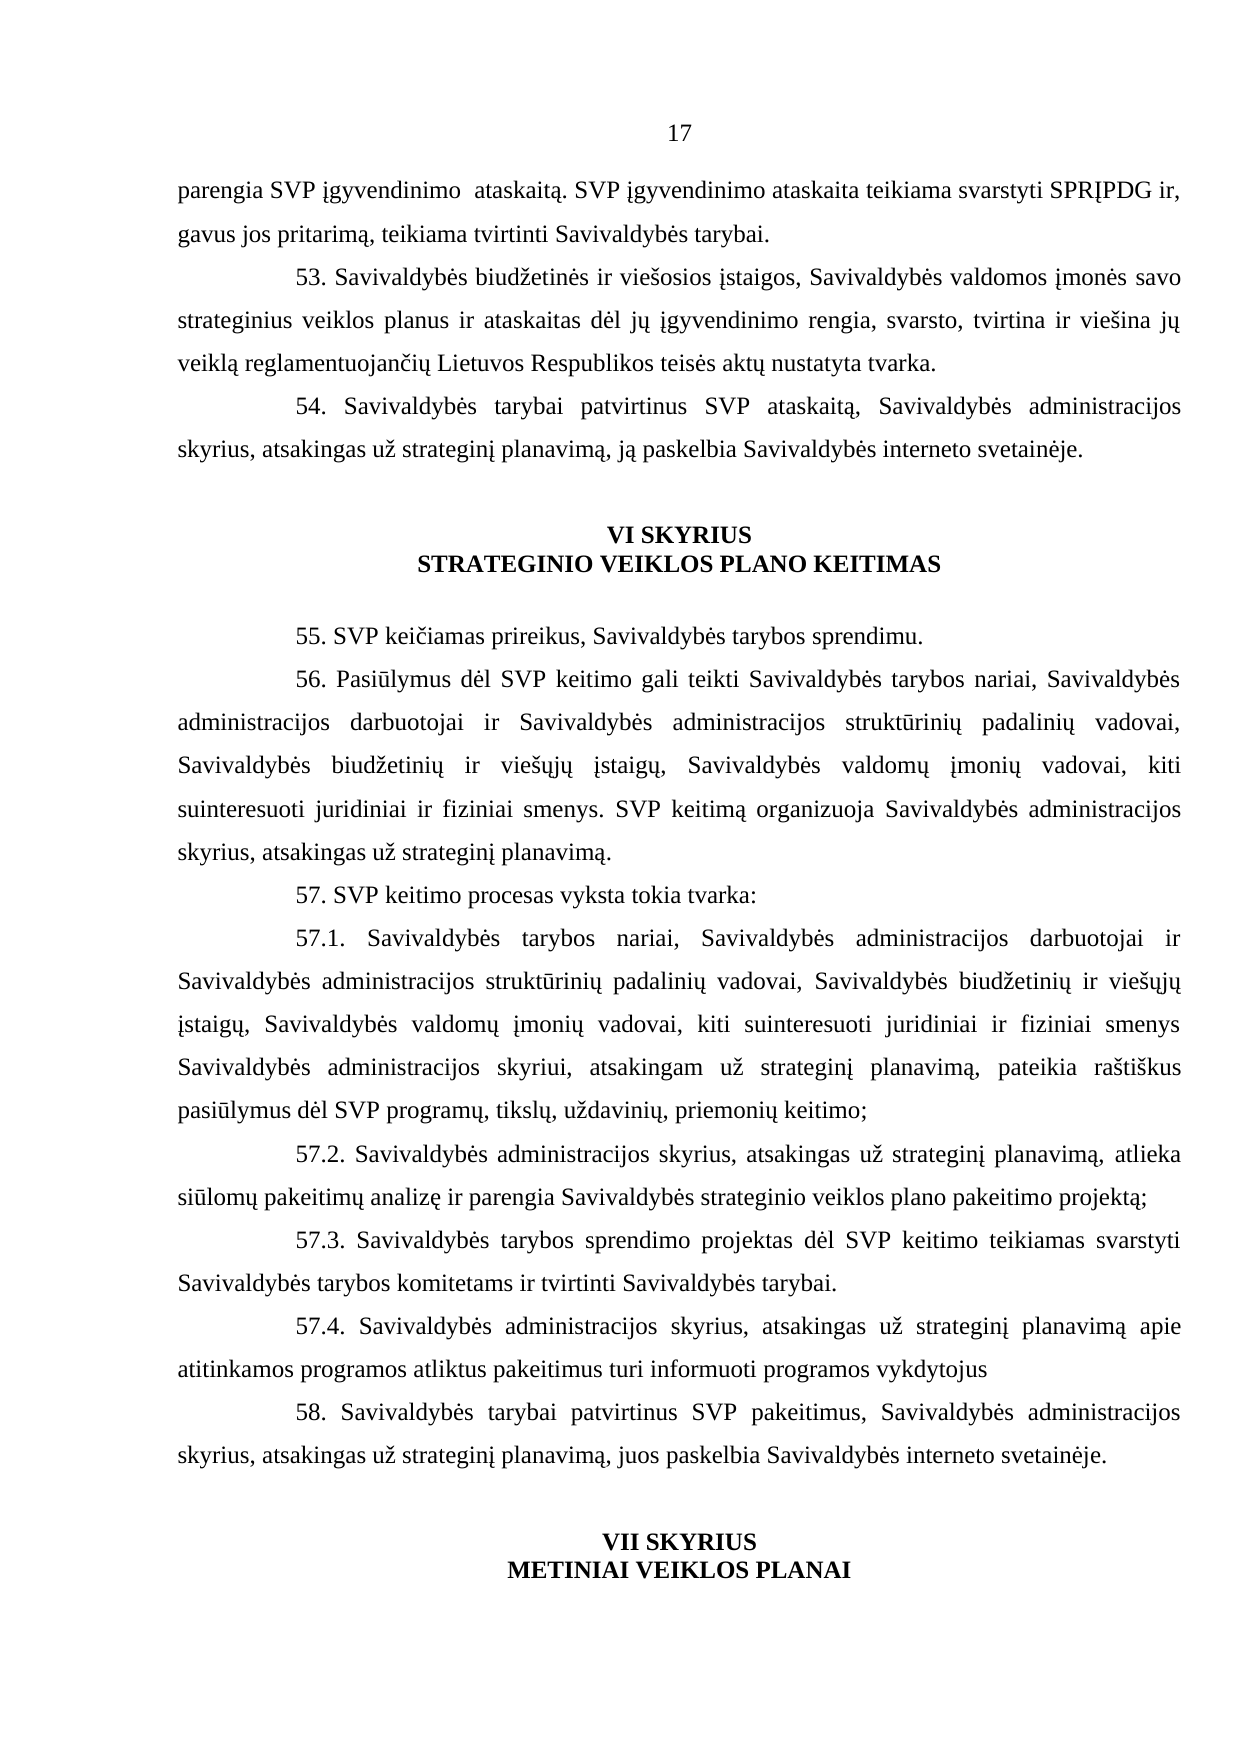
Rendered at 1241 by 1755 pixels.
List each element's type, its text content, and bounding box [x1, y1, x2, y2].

text VII SKYRIUS [177, 1527, 1181, 1556]
text 57.1. Savivaldybės tarybos nariai, Savivaldybės administracijos darbuotojai ir Savivaldybės administracijos struktūrinių padalinių vadovai, Savivaldybės biudžetinių ir viešųjų įstaigų, Savivaldybės valdomų įmonių vadovai, kiti suinteresuoti juridiniai ir fiziniai smenys Savivaldybės administracijos skyriui, atsakingam už strateginį planavimą, pateikia raštiškus pasiūlymus dėl SVP programų, tikslų, uždavinių, priemonių keitimo; [177, 923, 1181, 1124]
text STRATEGINIO VEIKLOS PLANO KEITIMAS [177, 549, 1181, 578]
text 58. Savivaldybės tarybai patvirtinus SVP pakeitimus, Savivaldybės administracijos skyrius, atsakingas už strateginį planavimą, juos paskelbia Savivaldybės interneto svetainėje. [177, 1397, 1181, 1469]
text 53. Savivaldybės biudžetinės ir viešosios įstaigos, Savivaldybės valdomos įmonės savo strateginius veiklos planus ir ataskaitas dėl jų įgyvendinimo rengia, svarsto, tvirtina ir viešina jų veiklą reglamentuojančių Lietuvos Respublikos teisės aktų nustatyta tvarka. [177, 262, 1181, 377]
text METINIAI VEIKLOS PLANAI [177, 1556, 1181, 1584]
text VI SKYRIUS [177, 521, 1181, 549]
text 57.4. Savivaldybės administracijos skyrius, atsakingas už strateginį planavimą apie atitinkamos programos atliktus pakeitimus turi informuoti programos vykdytojus [177, 1311, 1181, 1383]
text 57. SVP keitimo procesas vyksta tokia tvarka: [177, 880, 1181, 909]
text 56. Pasiūlymus dėl SVP keitimo gali teikti Savivaldybės tarybos nariai, Savivaldybės administracijos darbuotojai ir Savivaldybės administracijos struktūrinių padalinių vadovai, Savivaldybės biudžetinių ir viešųjų įstaigų, Savivaldybės valdomų įmonių vadovai, kiti suinteresuoti juridiniai ir fiziniai smenys. SVP keitimą organizuoja Savivaldybės administracijos skyrius, atsakingas už strateginį planavimą. [177, 664, 1181, 866]
text 54. Savivaldybės tarybai patvirtinus SVP ataskaitą, Savivaldybės administracijos skyrius, atsakingas už strateginį planavimą, ją paskelbia Savivaldybės interneto svetainėje. [177, 391, 1181, 463]
text parengia SVP įgyvendinimo ataskaitą. SVP įgyvendinimo ataskaita teikiama svarstyti SPRĮPDG ir, gavus jos pritarimą, teikiama tvirtinti Savivaldybės tarybai. [177, 176, 1181, 247]
text 55. SVP keičiamas prireikus, Savivaldybės tarybos sprendimu. [177, 621, 1181, 650]
text 57.3. Savivaldybės tarybos sprendimo projektas dėl SVP keitimo teikiamas svarstyti Savivaldybės tarybos komitetams ir tvirtinti Savivaldybės tarybai. [177, 1225, 1181, 1297]
text 57.2. Savivaldybės administracijos skyrius, atsakingas už strateginį planavimą, atlieka siūlomų pakeitimų analizę ir parengia Savivaldybės strateginio veiklos plano pakeitimo projektą; [177, 1139, 1181, 1211]
